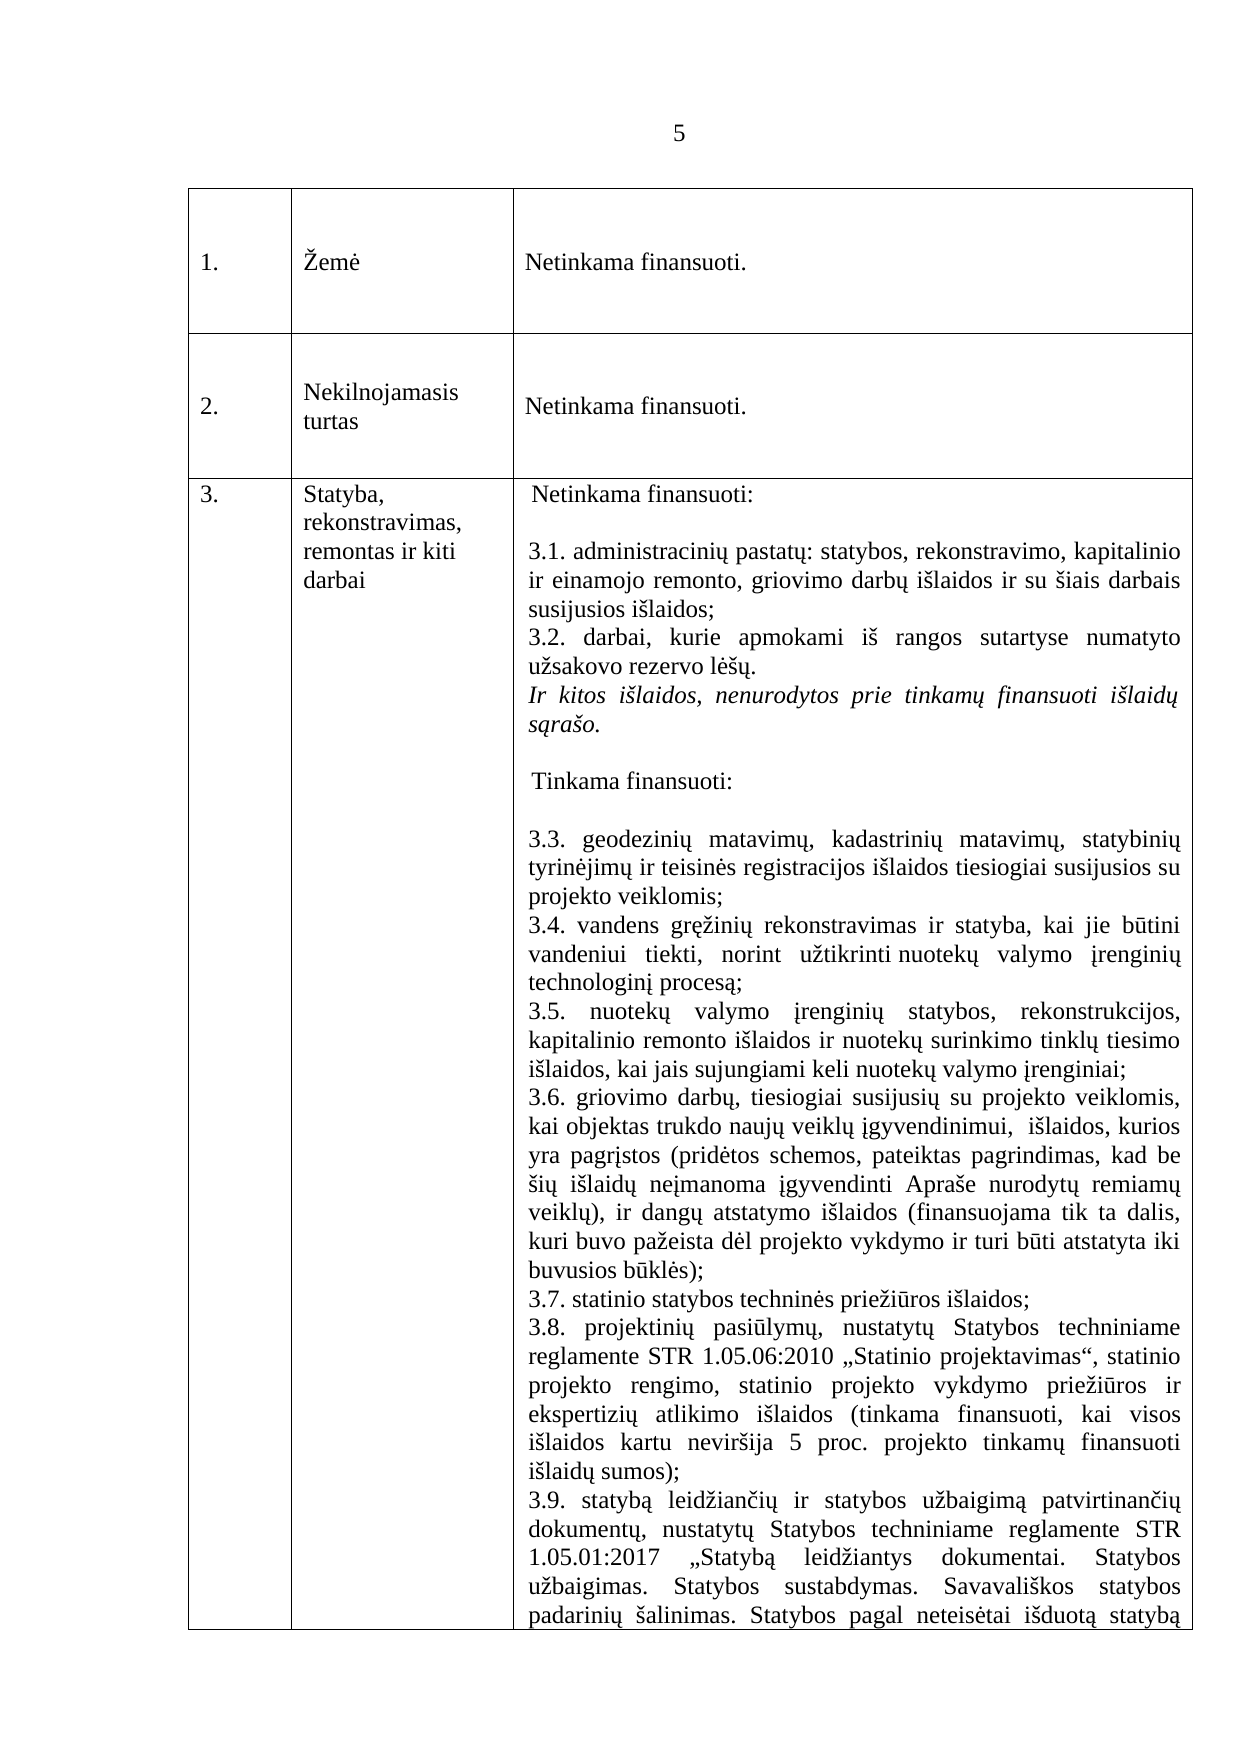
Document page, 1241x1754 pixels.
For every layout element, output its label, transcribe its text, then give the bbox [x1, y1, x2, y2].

table_cell Netinkama finansuoti. [514, 334, 1192, 478]
table_cell 3. [189, 479, 291, 1629]
table_cell Žemė [292, 189, 513, 333]
table_cell 1. [189, 189, 291, 333]
table_cell Netinkama finansuoti: 3.1. administracinių pastatų: statybos, rekonstravimo, kapitalinio ir einamojo remonto, griovimo darbų išlaidos ir su šiais darbais susijusios išlaidos; 3.2. darbai, kurie apmokami iš rangos sutartyse numatyto užsakovo rezervo lėšų. Ir kitos išlaidos, nenurodytos prie tinkamų finansuoti išlaidų sąrašo. Tinkama finansuoti: 3.3. geodezinių matavimų, kadastrinių matavimų, statybinių tyrinėjimų ir teisinės registracijos išlaidos tiesiogiai susijusios su projekto veiklomis; 3.4. vandens gręžinių rekonstravimas ir statyba, kai jie būtini vandeniui tiekti, norint užtikrinti nuotekų valymo įrenginių technologinį procesą; 3.5. nuotekų valymo įrenginių statybos, rekonstrukcijos, kapitalinio remonto išlaidos ir nuotekų surinkimo tinklų tiesimo išlaidos, kai jais sujungiami keli nuotekų valymo įrenginiai; 3.6. griovimo darbų, tiesiogiai susijusių su projekto veiklomis, kai objektas trukdo naujų veiklų įgyvendinimui, išlaidos, kurios yra pagrįstos (pridėtos schemos, pateiktas pagrindimas, kad be šių išlaidų neįmanoma įgyvendinti Apraše nurodytų remiamų veiklų), ir dangų atstatymo išlaidos (finansuojama tik ta dalis, kuri buvo pažeista dėl projekto vykdymo ir turi būti atstatyta iki buvusios būklės); 3.7. statinio statybos techninės priežiūros išlaidos; 3.8. projektinių pasiūlymų, nustatytų Statybos techniniame reglamente STR 1.05.06:2010 „Statinio projektavimas“, statinio projekto rengimo, statinio projekto vykdymo priežiūros ir ekspertizių atlikimo išlaidos (tinkama finansuoti, kai visos išlaidos kartu neviršija 5 proc. projekto tinkamų finansuoti išlaidų sumos); 3.9. statybą leidžiančių ir statybos užbaigimą patvirtinančių dokumentų, nustatytų Statybos techniniame reglamente STR 1.05.01:2017 „Statybą leidžiantys dokumentai. Statybos užbaigimas. Statybos sustabdymas. Savavališkos statybos padarinių šalinimas. Statybos pagal neteisėtai išduotą statybą [514, 479, 1192, 1629]
table_cell Netinkama finansuoti. [514, 189, 1192, 333]
table_cell Statyba, rekonstravimas, remontas ir kiti darbai [292, 479, 513, 1629]
table_cell 2. [189, 334, 291, 478]
table_cell Nekilnojamasis turtas [292, 334, 513, 478]
